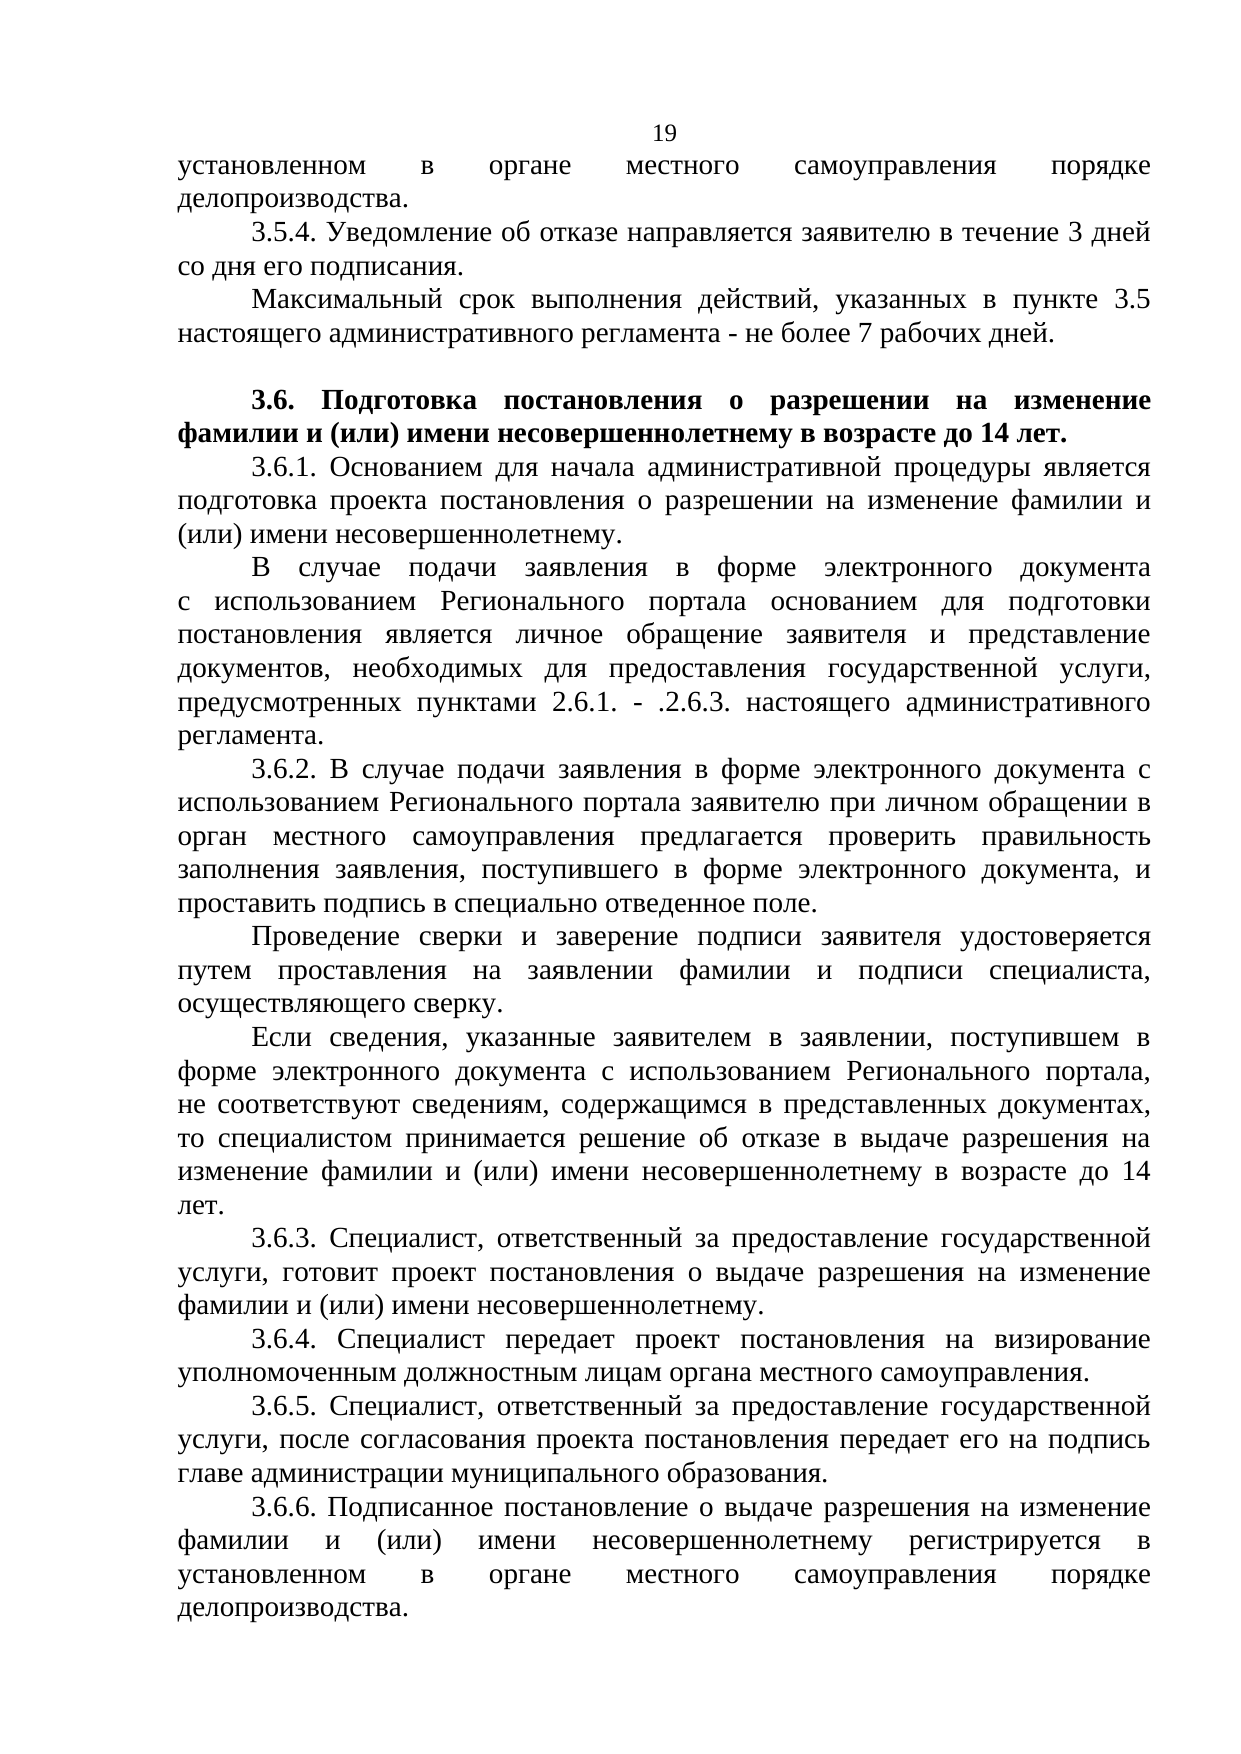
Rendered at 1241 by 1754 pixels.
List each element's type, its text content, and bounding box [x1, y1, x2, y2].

text В случае подачи заявления в форме электронного документа с использованием Регионального портала основанием для подготовки постановления является личное обращение заявителя и представление документов, необходимых для предоставления государственной услуги, предусмотренных пунктами 2.6.1. - .2.6.3. настоящего административного регламента. [177, 549, 1152, 751]
text установленном в органе местного самоуправления порядке делопроизводства. [177, 147, 1152, 214]
text 3.6.3. Специалист, ответственный за предоставление государственной услуги, готовит проект постановления о выдаче разрешения на изменение фамилии и (или) имени несовершеннолетнему. [177, 1220, 1152, 1321]
text 3.6. Подготовка постановления о разрешении на изменение фамилии и (или) имени несовершеннолетнему в возрасте до 14 лет. [177, 382, 1152, 449]
text 3.6.4. Специалист передает проект постановления на визирование уполномоченным должностным лицам органа местного самоуправления. [177, 1321, 1152, 1388]
text Проведение сверки и заверение подписи заявителя удостоверяется путем проставления на заявлении фамилии и подписи специалиста, осуществляющего сверку. [177, 918, 1152, 1019]
text Максимальный срок выполнения действий, указанных в пункте 3.5 настоящего административного регламента - не более 7 рабочих дней. [177, 281, 1152, 348]
text 3.6.1. Основанием для начала административной процедуры является подготовка проекта постановления о разрешении на изменение фамилии и (или) имени несовершеннолетнему. [177, 449, 1152, 549]
text 3.6.6. Подписанное постановление о выдаче разрешения на изменение фамилии и (или) имени несовершеннолетнему регистрируется в установленном в органе местного самоуправления порядке делопроизводства. [177, 1489, 1152, 1623]
text 3.5.4. Уведомление об отказе направляется заявителю в течение 3 дней со дня его подписания. [177, 214, 1152, 281]
text Если сведения, указанные заявителем в заявлении, поступившем в форме электронного документа с использованием Регионального портала, не соответствуют сведениям, содержащимся в представленных документах, то специалистом принимается решение об отказе в выдаче разрешения на изменение фамилии и (или) имени несовершеннолетнему в возрасте до 14 лет. [177, 1019, 1152, 1220]
text 3.6.2. В случае подачи заявления в форме электронного документа с использованием Регионального портала заявителю при личном обращении в орган местного самоуправления предлагается проверить правильность заполнения заявления, поступившего в форме электронного документа, и проставить подпись в специально отведенное поле. [177, 751, 1152, 918]
text 3.6.5. Специалист, ответственный за предоставление государственной услуги, после согласования проекта постановления передает его на подпись главе администрации муниципального образования. [177, 1388, 1152, 1489]
